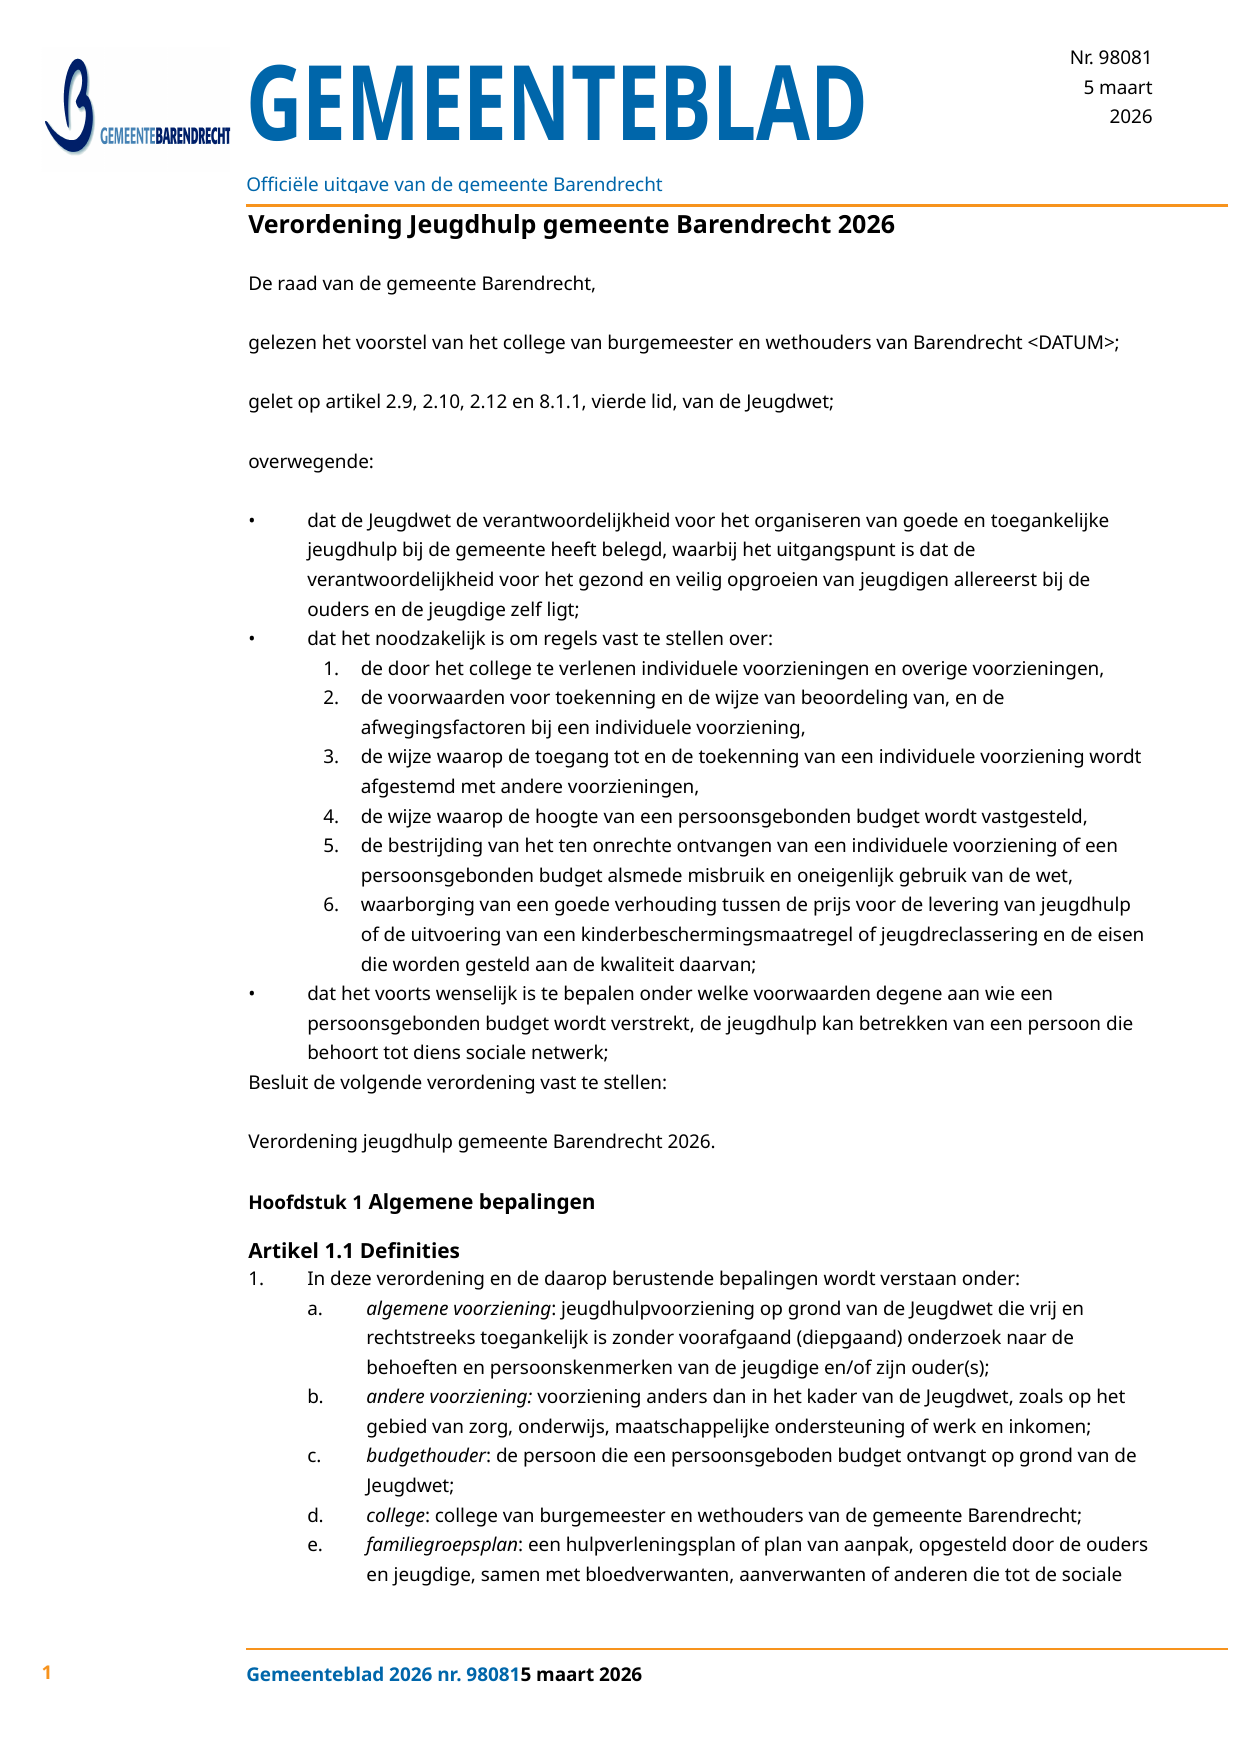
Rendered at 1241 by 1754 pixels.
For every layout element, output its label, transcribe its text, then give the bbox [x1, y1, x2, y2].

text gelezen het voorstel van het college van burgemeester en wethouders van Barendrecht <DATUM>; [248, 329, 1152, 355]
list dat de Jeugdwet de verantwoordelijkheid voor het organiseren van goede en toegankelijke jeugdhulp bij de gemeente heeft belegd, waarbij het uitgangspunt is dat de verantwoordelijkheid voor het gezond en veilig opgroeien van jeugdigen allereerst bij de ouders en de jeugdige zelf ligt; [248, 507, 1152, 621]
list de wijze waarop de hoogte van een persoonsgebonden budget wordt vastgesteld, [323, 803, 1152, 828]
list andere voorziening: voorziening anders dan in het kader van de Jeugdwet, zoals op het gebied van zorg, onderwijs, maatschappelijke ondersteuning of werk en inkomen; [307, 1383, 1152, 1439]
text Verordening jeugdhulp gemeente Barendrecht 2026. [248, 1128, 1152, 1154]
list budgethouder: de persoon die een persoonsgeboden budget ontvangt op grond van de Jeugdwet; [307, 1443, 1152, 1498]
picture [41, 47, 231, 172]
list de wijze waarop de toegang tot en de toekenning van een individuele voorziening wordt afgestemd met andere voorzieningen, [323, 744, 1152, 799]
list algemene voorziening: jeugdhulpvoorziening op grond van de Jeugdwet die vrij en rechtstreeks toegankelijk is zonder voorafgaand (diepgaand) onderzoek naar de behoeften en persoonskenmerken van de jeugdige en/of zijn ouder(s); [307, 1295, 1152, 1379]
list waarborging van een goede verhouding tussen de prijs voor de levering van jeugdhulp of de uitvoering van een kinderbeschermingsmaatregel of jeugdreclassering en de eisen die worden gesteld aan de kwaliteit daarvan; [323, 892, 1152, 976]
list dat het voorts wenselijk is te bepalen onder welke voorwaarden degene aan wie een persoonsgebonden budget wordt verstrekt, de jeugdhulp kan betrekken van een persoon die behoort tot diens sociale netwerk; [248, 980, 1152, 1065]
list dat het noodzakelijk is om regels vast te stellen over: [248, 625, 1152, 651]
text overwegende: [248, 448, 1152, 473]
list de door het college te verlenen individuele voorzieningen en overige voorzieningen, [323, 655, 1152, 681]
text Verordening Jeugdhulp gemeente Barendrecht 2026 [248, 207, 1152, 241]
text Artikel 1.1 Definities [248, 1237, 1152, 1265]
text Besluit de volgende verordening vast te stellen: [248, 1069, 1152, 1095]
list de bestrijding van het ten onrechte ontvangen van een individuele voorziening of een persoonsgebonden budget alsmede misbruik en oneigenlijk gebruik van de wet, [323, 832, 1152, 888]
list de voorwaarden voor toekenning en de wijze van beoordeling van, en de afwegingsfactoren bij een individuele voorziening, [323, 684, 1152, 740]
list familiegroepsplan: een hulpverleningsplan of plan van aanpak, opgesteld door de ouders en jeugdige, samen met bloedverwanten, aanverwanten of anderen die tot de sociale [307, 1531, 1152, 1587]
text De raad van de gemeente Barendrecht, [248, 270, 1152, 296]
list college: college van burgemeester en wethouders van de gemeente Barendrecht; [307, 1502, 1152, 1527]
text gelet op artikel 2.9, 2.10, 2.12 en 8.1.1, vierde lid, van de Jeugdwet; [248, 389, 1152, 414]
list In deze verordening en de daarop berustende bepalingen wordt verstaan onder: [248, 1265, 1152, 1291]
text Hoofdstuk 1 Algemene bepalingen [248, 1187, 1152, 1216]
